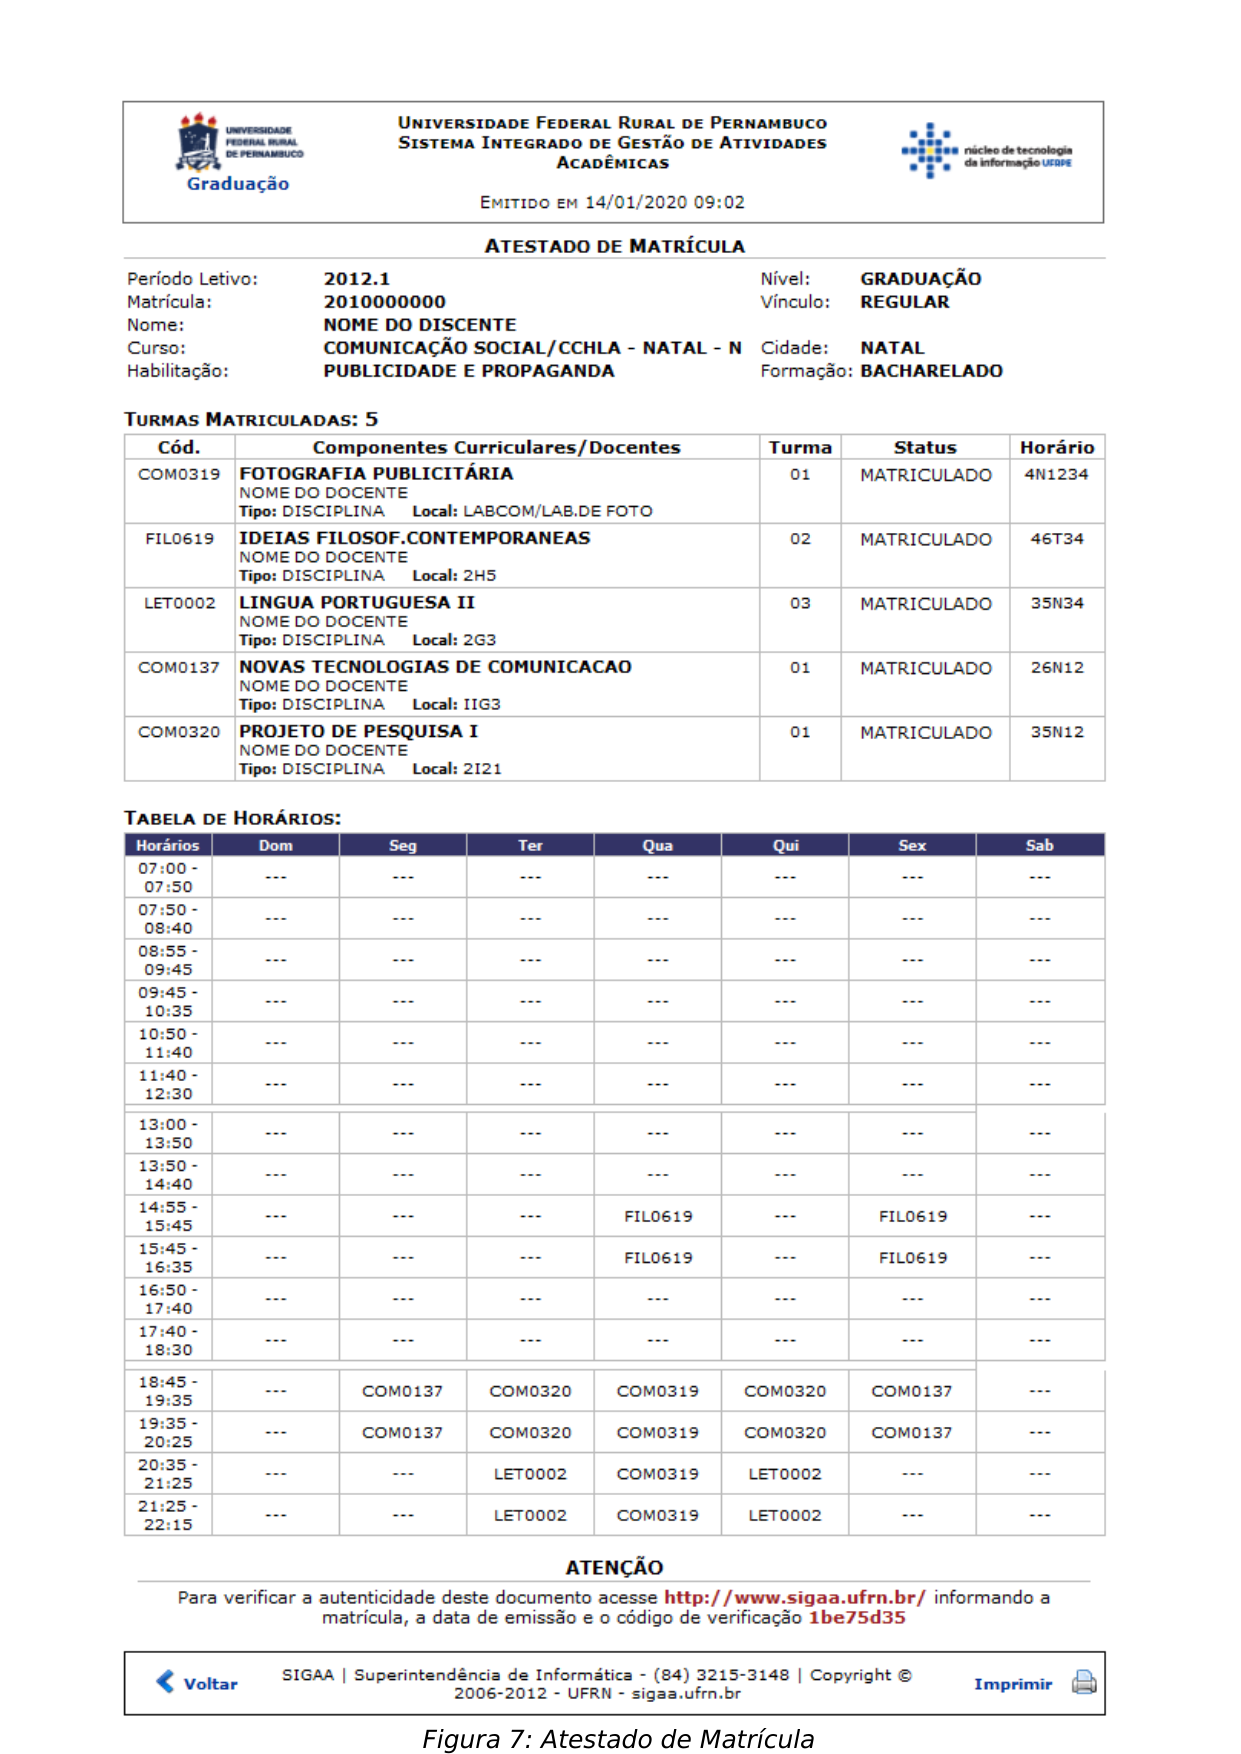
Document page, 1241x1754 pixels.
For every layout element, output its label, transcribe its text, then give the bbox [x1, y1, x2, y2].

picture [118, 95, 1123, 1725]
text Figura 7: Atestado de Matrícula [118, 1725, 1122, 1754]
